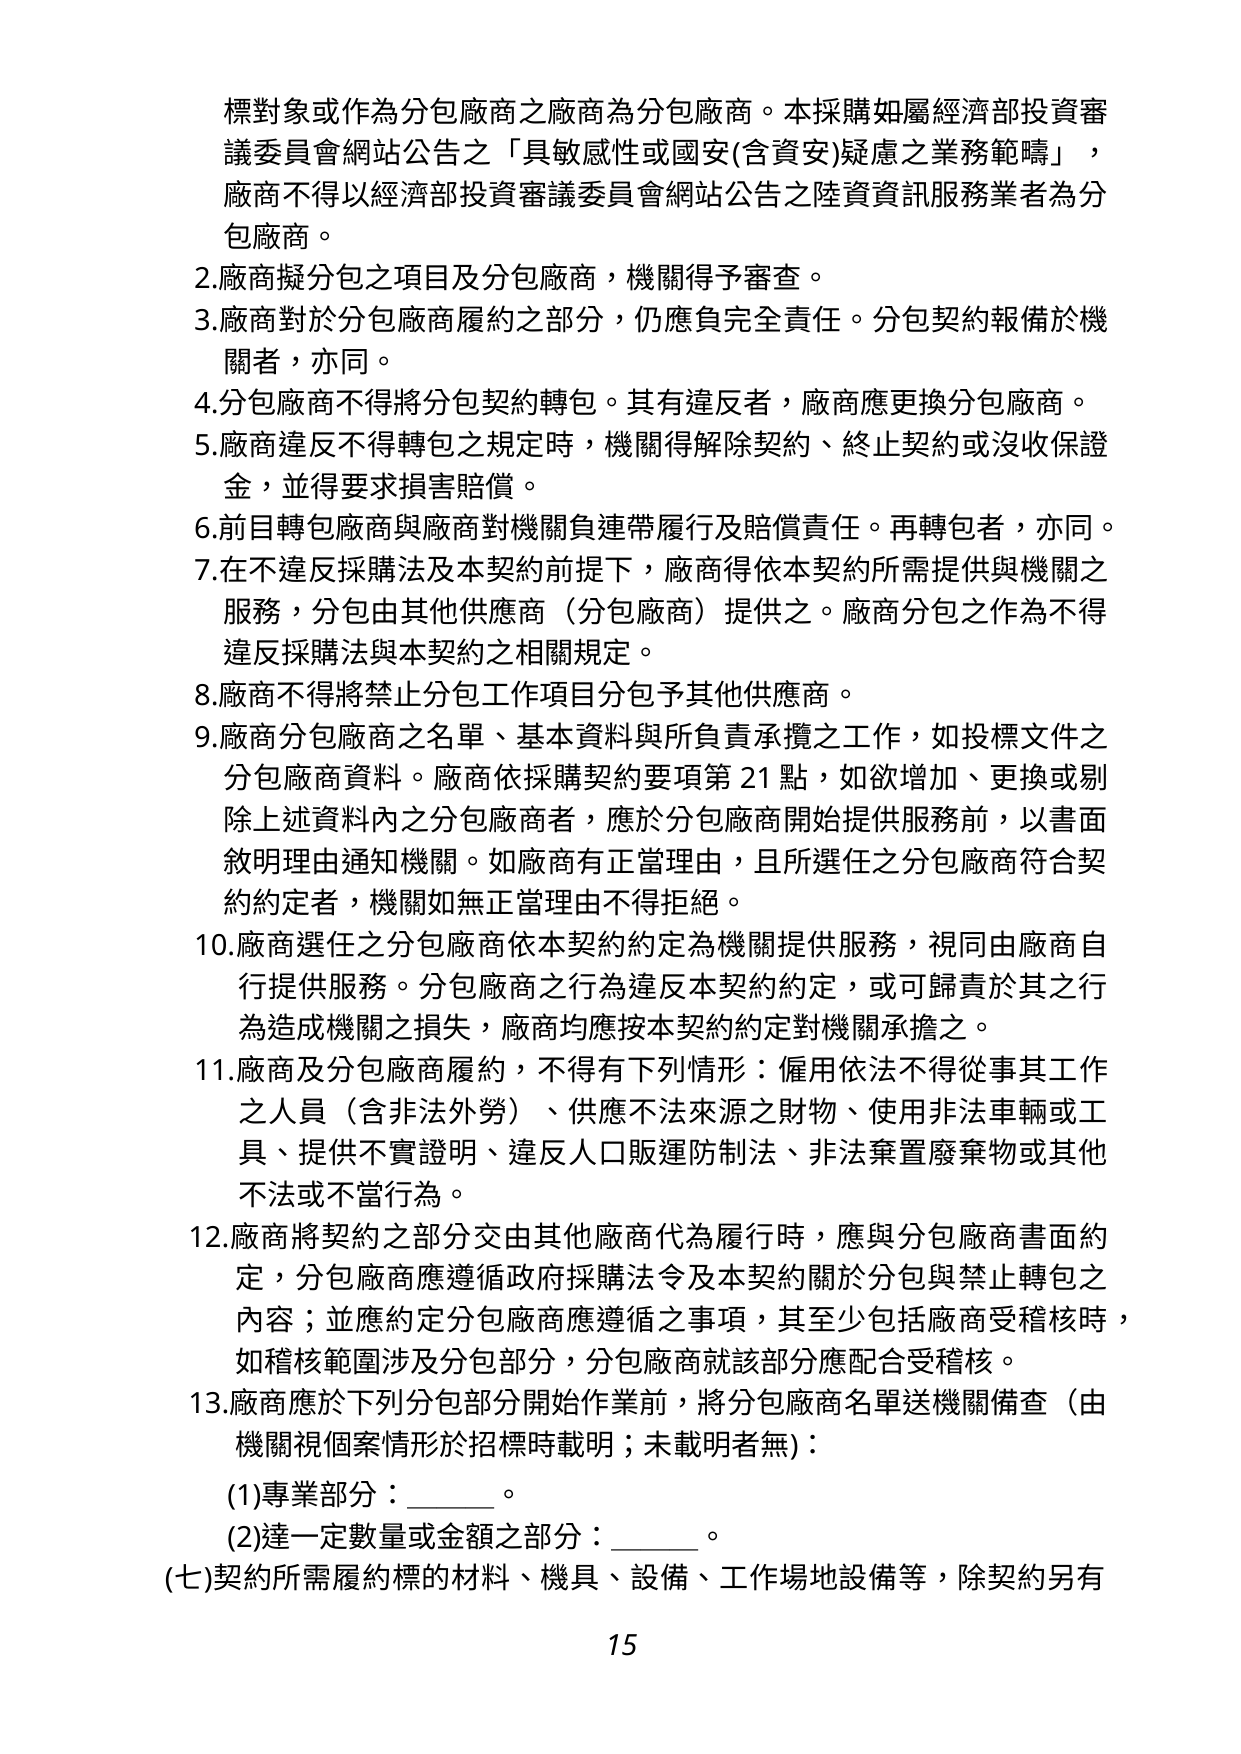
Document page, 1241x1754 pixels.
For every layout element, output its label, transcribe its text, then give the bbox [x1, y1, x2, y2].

text 2.廠商擬分包之項目及分包廠商，機關得予審查。 [194, 255, 1109, 297]
text 4.分包廠商不得將分包契約轉包。其有違反者，廠商應更換分包廠商。 [194, 380, 1109, 422]
text 10.廠商選任之分包廠商依本契約約定為機關提供服務，視同由廠商自行提供服務。分包廠商之行為違反本契約約定，或可歸責於其之行為造成機關之損失，廠商均應按本契約約定對機關承擔之。 [194, 922, 1109, 1047]
text 11.廠商及分包廠商履約，不得有下列情形：僱用依法不得從事其工作之人員（含非法外勞）、供應不法來源之財物、使用非法車輛或工具、提供不實證明、違反人口販運防制法、非法棄置廢棄物或其他不法或不當行為。 [194, 1047, 1109, 1214]
text 13.廠商應於下列分包部分開始作業前，將分包廠商名單送機關備查（由機關視個案情形於招標時載明；未載明者無)： [188, 1380, 1109, 1472]
text 6.前目轉包廠商與廠商對機關負連帶履行及賠償責任。再轉包者，亦同。 [194, 505, 1109, 547]
text 12.廠商將契約之部分交由其他廠商代為履行時，應與分包廠商書面約 定，分包廠商應遵循政府採購法令及本契約關於分包與禁止轉包之內容；並應約定分包廠商應遵循之事項，其至少包括廠商受稽核時，如稽核範圍涉及分包部分，分包廠商就該部分應配合受稽核。 [188, 1214, 1109, 1380]
text 3.廠商對於分包廠商履約之部分，仍應負完全責任。分包契約報備於機關者，亦同。 [194, 297, 1109, 380]
text 標對象或作為分包廠商之廠商為分包廠商。本採購如屬經濟部投資審議委員會網站公告之「具敏感性或國安(含資安)疑慮之業務範疇」，廠商不得以經濟部投資審議委員會網站公告之陸資資訊服務業者為分包廠商。 [194, 89, 1109, 255]
text 7.在不違反採購法及本契約前提下，廠商得依本契約所需提供與機關之服務，分包由其他供應商（分包廠商）提供之。廠商分包之作為不得違反採購法與本契約之相關規定。 [194, 547, 1109, 672]
text (七)契約所需履約標的材料、機具、設備、工作場地設備等，除契約另有 [164, 1555, 1109, 1597]
text (2)達一定數量或金額之部分：＿＿＿。 [227, 1514, 1109, 1555]
text 5.廠商違反不得轉包之規定時，機關得解除契約、終止契約或沒收保證金，並得要求損害賠償。 [194, 422, 1109, 505]
text (1)專業部分：＿＿＿。 [227, 1472, 1109, 1514]
text 9.廠商分包廠商之名單、基本資料與所負責承攬之工作，如投標文件之分包廠商資料。廠商依採購契約要項第21點，如欲增加、更換或剔除上述資料內之分包廠商者，應於分包廠商開始提供服務前，以書面敘明理由通知機關。如廠商有正當理由，且所選任之分包廠商符合契約約定者，機關如無正當理由不得拒絕。 [194, 714, 1109, 922]
text 8.廠商不得將禁止分包工作項目分包予其他供應商。 [194, 672, 1109, 714]
